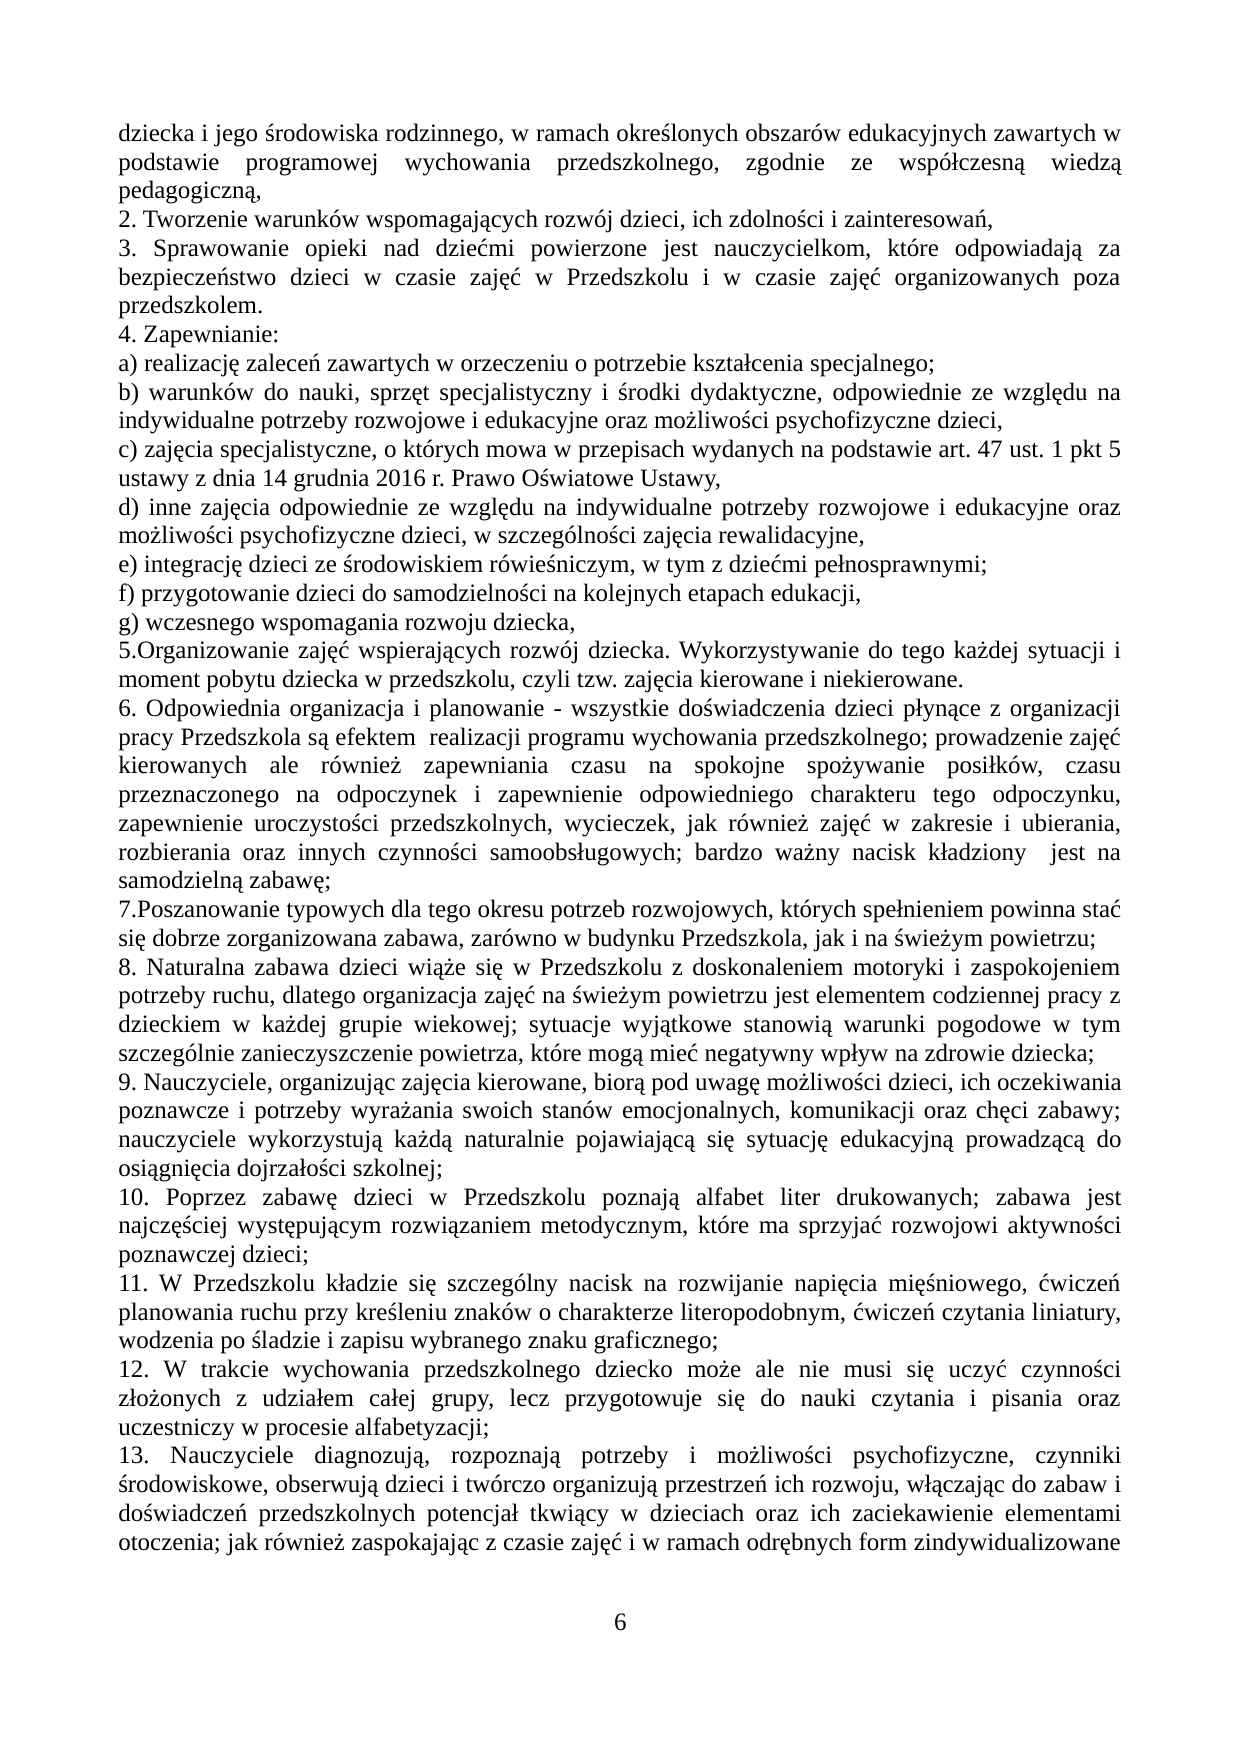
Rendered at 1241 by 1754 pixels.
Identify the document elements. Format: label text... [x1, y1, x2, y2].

text f) przygotowanie dzieci do samodzielności na kolejnych etapach edukacji, [118, 578, 1122, 607]
text 7.Poszanowanie typowych dla tego okresu potrzeb rozwojowych, których spełnieniem powinna stać się dobrze zorganizowana zabawa, zarówno w budynku Przedszkola, jak i na świeżym powietrzu; [118, 894, 1122, 952]
text 13. Nauczyciele diagnozują, rozpoznają potrzeby i możliwości psychofizyczne, czynniki środowiskowe, obserwują dzieci i twórczo organizują przestrzeń ich rozwoju, włączając do zabaw i doświadczeń przedszkolnych potencjał tkwiący w dzieciach oraz ich zaciekawienie elementami otoczenia; jak również zaspokajając z czasie zajęć i w ramach odrębnych form zindywidualizowane [118, 1441, 1122, 1556]
text g) wczesnego wspomagania rozwoju dziecka, [118, 607, 1122, 636]
text e) integrację dzieci ze środowiskiem rówieśniczym, w tym z dziećmi pełnosprawnymi; [118, 549, 1122, 578]
text 11. W Przedszkolu kładzie się szczególny nacisk na rozwijanie napięcia mięśniowego, ćwiczeń planowania ruchu przy kreśleniu znaków o charakterze literopodobnym, ćwiczeń czytania liniatury, wodzenia po śladzie i zapisu wybranego znaku graficznego; [118, 1268, 1122, 1354]
text dziecka i jego środowiska rodzinnego, w ramach określonych obszarów edukacyjnych zawartych w podstawie programowej wychowania przedszkolnego, zgodnie ze współczesną wiedzą pedagogiczną, [118, 118, 1122, 204]
text 9. Nauczyciele, organizując zajęcia kierowane, biorą pod uwagę możliwości dzieci, ich oczekiwania poznawcze i potrzeby wyrażania swoich stanów emocjonalnych, komunikacji oraz chęci zabawy; nauczyciele wykorzystują każdą naturalnie pojawiającą się sytuację edukacyjną prowadzącą do osiągnięcia dojrzałości szkolnej; [118, 1067, 1122, 1182]
text 4. Zapewnianie: [118, 319, 1122, 348]
text 8. Naturalna zabawa dzieci wiąże się w Przedszkolu z doskonaleniem motoryki i zaspokojeniem potrzeby ruchu, dlatego organizacja zajęć na świeżym powietrzu jest elementem codziennej pracy z dzieckiem w każdej grupie wiekowej; sytuacje wyjątkowe stanowią warunki pogodowe w tym szczególnie zanieczyszczenie powietrza, które mogą mieć negatywny wpływ na zdrowie dziecka; [118, 952, 1122, 1067]
text 6. Odpowiednia organizacja i planowanie - wszystkie doświadczenia dzieci płynące z organizacji pracy Przedszkola są efektem realizacji programu wychowania przedszkolnego; prowadzenie zajęć kierowanych ale również zapewniania czasu na spokojne spożywanie posiłków, czasu przeznaczonego na odpoczynek i zapewnienie odpowiedniego charakteru tego odpoczynku, zapewnienie uroczystości przedszkolnych, wycieczek, jak również zajęć w zakresie i ubierania, rozbierania oraz innych czynności samoobsługowych; bardzo ważny nacisk kładziony jest na samodzielną zabawę; [118, 693, 1122, 894]
text c) zajęcia specjalistyczne, o których mowa w przepisach wydanych na podstawie art. 47 ust. 1 pkt 5 ustawy z dnia 14 grudnia 2016 r. Prawo Oświatowe Ustawy, [118, 434, 1122, 492]
text 3. Sprawowanie opieki nad dziećmi powierzone jest nauczycielkom, które odpowiadają za bezpieczeństwo dzieci w czasie zajęć w Przedszkolu i w czasie zajęć organizowanych poza przedszkolem. [118, 233, 1122, 319]
text 10. Poprzez zabawę dzieci w Przedszkolu poznają alfabet liter drukowanych; zabawa jest najczęściej występującym rozwiązaniem metodycznym, które ma sprzyjać rozwojowi aktywności poznawczej dzieci; [118, 1182, 1122, 1268]
text 2. Tworzenie warunków wspomagających rozwój dzieci, ich zdolności i zainteresowań, [118, 204, 1122, 233]
text 12. W trakcie wychowania przedszkolnego dziecko może ale nie musi się uczyć czynności złożonych z udziałem całej grupy, lecz przygotowuje się do nauki czytania i pisania oraz uczestniczy w procesie alfabetyzacji; [118, 1354, 1122, 1441]
text 5.Organizowanie zajęć wspierających rozwój dziecka. Wykorzystywanie do tego każdej sytuacji i moment pobytu dziecka w przedszkolu, czyli tzw. zajęcia kierowane i niekierowane. [118, 636, 1122, 693]
text a) realizację zaleceń zawartych w orzeczeniu o potrzebie kształcenia specjalnego; [118, 348, 1122, 377]
text d) inne zajęcia odpowiednie ze względu na indywidualne potrzeby rozwojowe i edukacyjne oraz możliwości psychofizyczne dzieci, w szczególności zajęcia rewalidacyjne, [118, 492, 1122, 549]
text b) warunków do nauki, sprzęt specjalistyczny i środki dydaktyczne, odpowiednie ze względu na indywidualne potrzeby rozwojowe i edukacyjne oraz możliwości psychofizyczne dzieci, [118, 377, 1122, 434]
